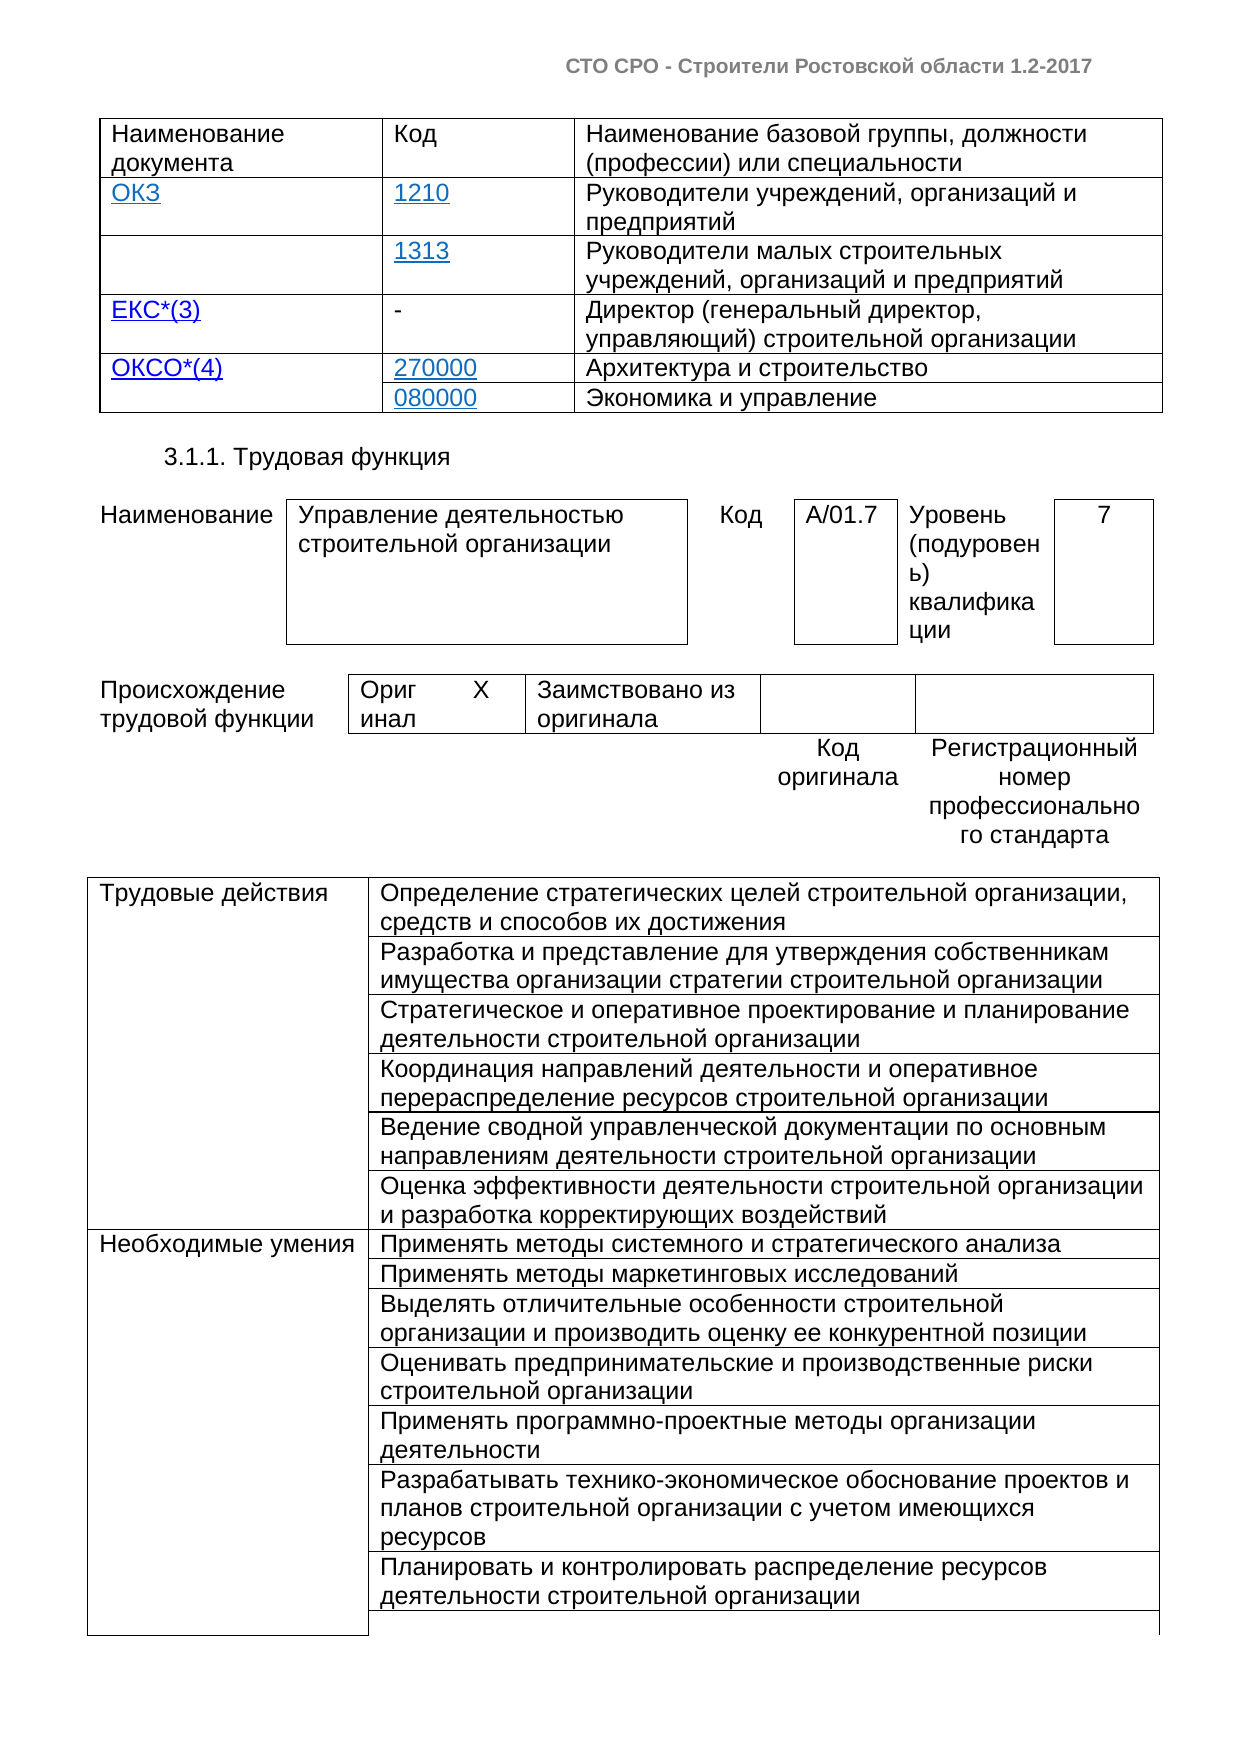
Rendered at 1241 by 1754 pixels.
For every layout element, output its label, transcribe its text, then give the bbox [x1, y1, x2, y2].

table_header Оригинал [349, 675, 436, 732]
table_header Управление деятельностью строительной организации [287, 500, 687, 644]
table_cell [101, 236, 382, 294]
table_cell [349, 734, 526, 848]
table_cell Архитектура и строительство [575, 354, 1162, 382]
table_cell Руководители малых строительных учреждений, организаций и предприятий [575, 236, 1162, 294]
table_header X [436, 675, 525, 732]
table_cell Выделять отличительные особенности строительной организации и производить оценку ее конкурентной позиции [369, 1289, 1159, 1347]
table_cell Директор (генеральный директор, управляющий) строительной организации [575, 295, 1162, 352]
table_cell Экономика и управление [575, 383, 1162, 412]
table_cell ЕКС*(3) [101, 295, 382, 352]
table_cell ОКЗ [101, 178, 382, 235]
table_header Код [688, 499, 794, 644]
table_header Код [383, 119, 574, 177]
table_cell Планировать и контролировать распределение ресурсов деятельности строительной организации [369, 1552, 1159, 1609]
table_cell [369, 1611, 1159, 1635]
table_cell Разработка и представление для утверждения собственникам имущества организации стратегии строительной организации [369, 937, 1159, 994]
table_cell Координация направлений деятельности и оперативное перераспределение ресурсов строительной организации [369, 1054, 1159, 1111]
table_cell Оценивать предпринимательские и производственные риски строительной организации [369, 1348, 1159, 1405]
text 3.1.1. Трудовая функция [89, 442, 1092, 471]
table_header [916, 675, 1153, 732]
table_cell [526, 734, 760, 848]
table_cell Ведение сводной управленческой документации по основным направлениям деятельности строительной организации [369, 1113, 1159, 1170]
table_cell Применять программно-проектные методы организации деятельности [369, 1406, 1159, 1464]
table_header Заимствовано из оригинала [526, 675, 760, 732]
table_header Наименование базовой группы, должности (профессии) или специальности [575, 119, 1162, 177]
table_cell Применять методы маркетинговых исследований [369, 1259, 1159, 1288]
table_cell 1313 [383, 236, 574, 294]
table_header Наименование [89, 499, 286, 644]
table_cell ОКСО*(4) [101, 354, 382, 412]
table_cell Оценка эффективности деятельности строительной организации и разработка корректирующих воздействий [369, 1171, 1159, 1228]
table_cell Стратегическое и оперативное проектирование и планирование деятельности строительной организации [369, 995, 1159, 1053]
table_header Уровень (подуровень) квалификации [898, 499, 1054, 644]
table_cell - [383, 295, 574, 352]
table_cell 1210 [383, 178, 574, 235]
table_header [761, 675, 915, 732]
table_cell Разрабатывать технико-экономическое обоснование проектов и планов строительной организации с учетом имеющихся ресурсов [369, 1465, 1159, 1551]
table_header Трудовые действия [88, 878, 368, 1228]
table_cell Регистрационный номер профессионального стандарта [916, 734, 1153, 848]
table_header А/01.7 [795, 500, 897, 644]
table_cell 270000 [383, 354, 574, 382]
table_cell Необходимые умения [88, 1230, 368, 1635]
table_cell Применять методы системного и стратегического анализа [369, 1230, 1159, 1258]
table_cell Руководители учреждений, организаций и предприятий [575, 178, 1162, 235]
table_cell [89, 733, 349, 848]
table_cell 080000 [383, 383, 574, 412]
table_header Определение стратегических целей строительной организации, средств и способов их достижения [369, 878, 1159, 936]
table_header 7 [1055, 500, 1153, 644]
table_header Наименование документа [101, 119, 382, 177]
table_cell Код оригинала [760, 734, 916, 848]
table_header Происхождение трудовой функции [89, 674, 348, 732]
